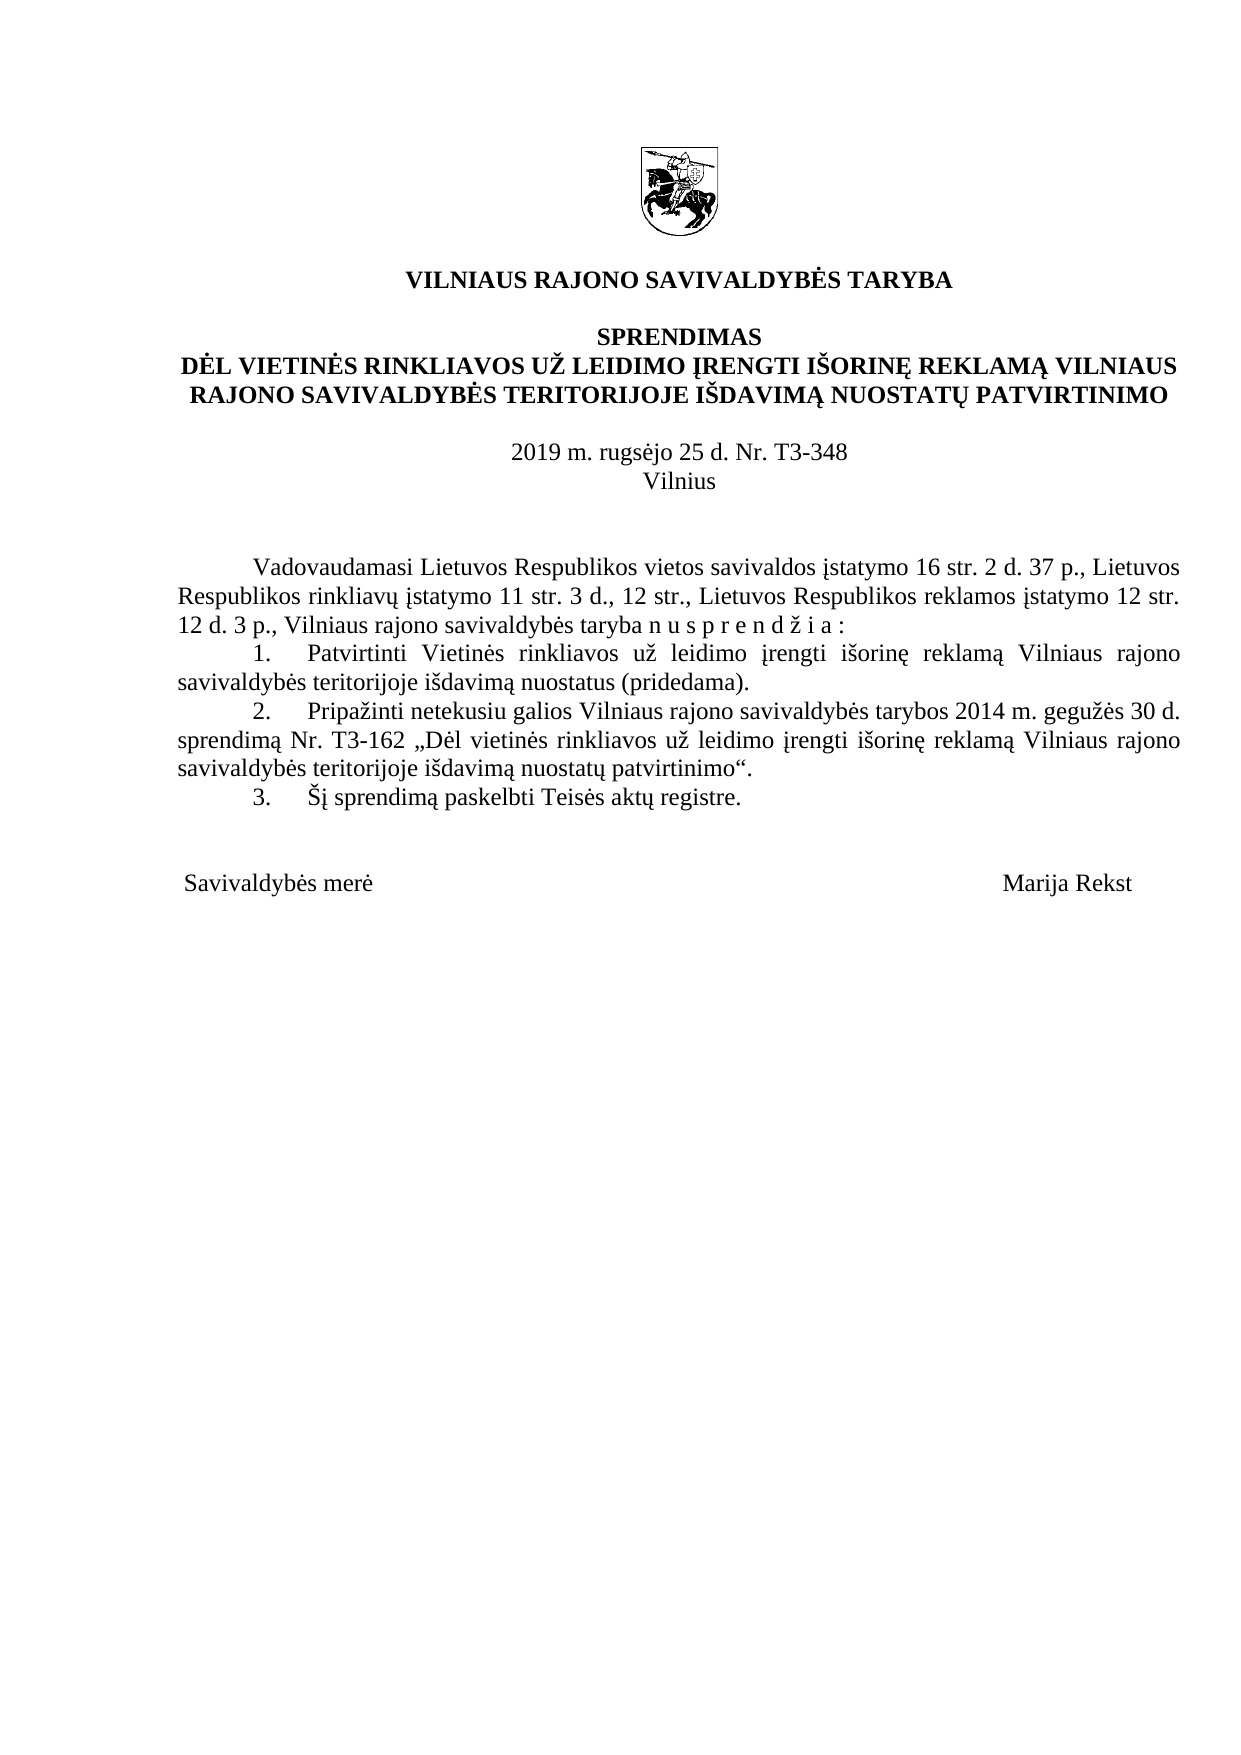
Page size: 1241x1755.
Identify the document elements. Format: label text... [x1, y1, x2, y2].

text 1. Patvirtinti Vietinės rinkliavos už leidimo įrengti išorinę reklamą Vilniaus rajono savivaldybės teritorijoje išdavimą nuostatus (pridedama). [177, 638, 1181, 696]
text 2. Pripažinti netekusiu galios Vilniaus rajono savivaldybės tarybos 2014 m. gegužės 30 d. sprendimą Nr. T3-162 „Dėl vietinės rinkliavos už leidimo įrengti išorinę reklamą Vilniaus rajono savivaldybės teritorijoje išdavimą nuostatų patvirtinimo“. [177, 696, 1181, 782]
text DĖL VIETINĖS RINKLIAVOS UŽ LEIDIMO ĮRENGTI IŠORINĘ REKLAMĄ VILNIAUS RAJONO SAVIVALDYBĖS TERITORIJOJE IŠDAVIMĄ NUOSTATŲ PATVIRTINIMO [177, 351, 1181, 408]
text VILNIAUS RAJONO SAVIVALDYBĖS TARYBA [177, 265, 1181, 293]
text Vilnius [177, 466, 1181, 495]
text 3. Šį sprendimą paskelbti Teisės aktų registre. [177, 782, 1181, 811]
text Savivaldybės merė Marija Rekst [177, 868, 1181, 897]
text Vadovaudamasi Lietuvos Respublikos vietos savivaldos įstatymo 16 str. 2 d. 37 p., Lietuvos Respublikos rinkliavų įstatymo 11 str. 3 d., 12 str., Lietuvos Respublikos reklamos įstatymo 12 str. 12 d. 3 p., Vilniaus rajono savivaldybės taryba n u s p r e n d ž i a : [177, 552, 1181, 638]
text SPRENDIMAS [177, 322, 1181, 351]
text 2019 m. rugsėjo 25 d. Nr. T3-348 [177, 437, 1181, 466]
